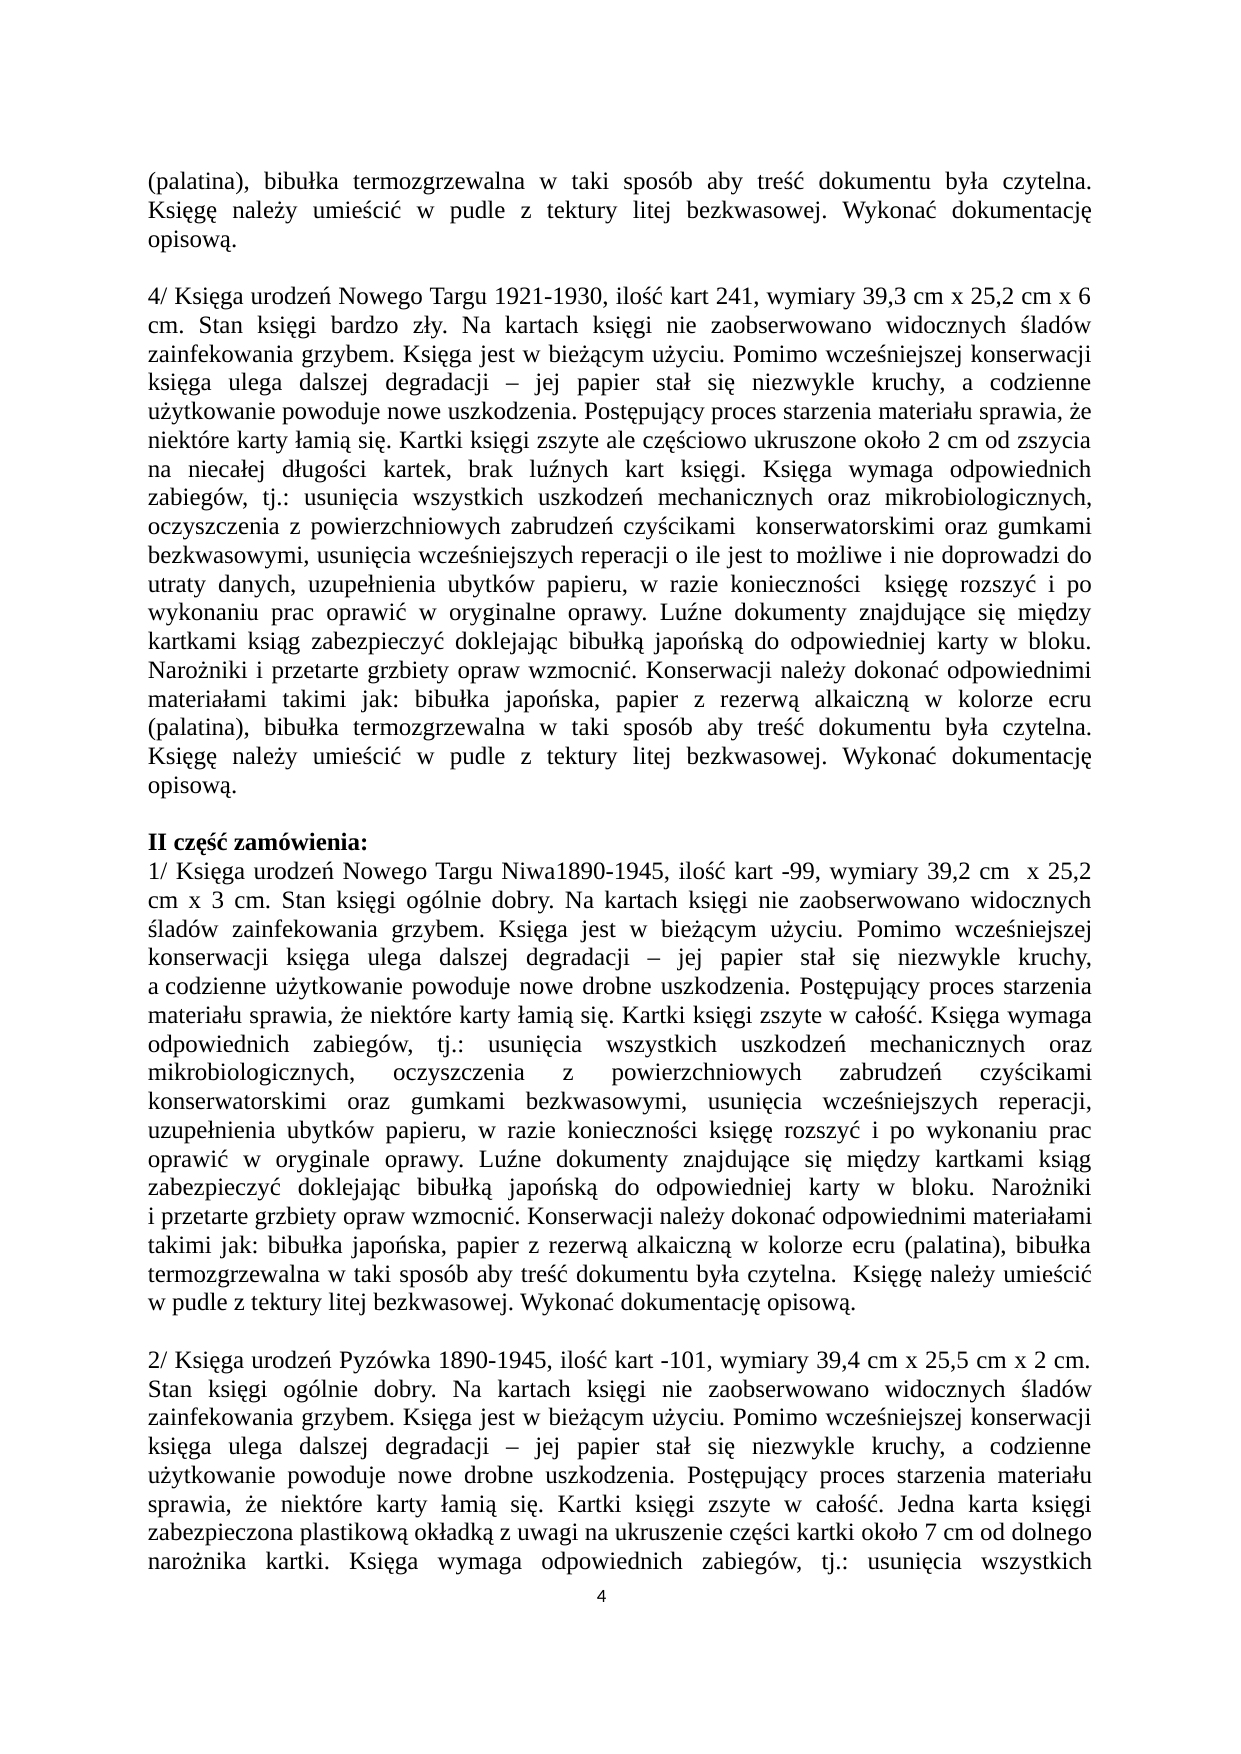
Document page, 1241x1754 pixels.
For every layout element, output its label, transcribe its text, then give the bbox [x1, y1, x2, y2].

text 2/ Księga urodzeń Pyzówka 1890-1945, ilość kart -101, wymiary 39,4 cm x 25,5 cm x 2 cm. Stan księgi ogólnie dobry. Na kartach księgi nie zaobserwowano widocznych śladów zainfekowania grzybem. Księga jest w bieżącym użyciu. Pomimo wcześniejszej konserwacji księga ulega dalszej degradacji – jej papier stał się niezwykle kruchy, a codzienne użytkowanie powoduje nowe drobne uszkodzenia. Postępujący proces starzenia materiału sprawia, że niektóre karty łamią się. Kartki księgi zszyte w całość. Jedna karta księgi zabezpieczona plastikową okładką z uwagi na ukruszenie części kartki około 7 cm od dolnego narożnika kartki. Księga wymaga odpowiednich zabiegów, tj.: usunięcia wszystkich [148, 1345, 1093, 1575]
text 1/ Księga urodzeń Nowego Targu Niwa1890-1945, ilość kart -99, wymiary 39,2 cm x 25,2 cm x 3 cm. Stan księgi ogólnie dobry. Na kartach księgi nie zaobserwowano widocznych śladów zainfekowania grzybem. Księga jest w bieżącym użyciu. Pomimo wcześniejszej konserwacji księga ulega dalszej degradacji – jej papier stał się niezwykle kruchy, a codzienne użytkowanie powoduje nowe drobne uszkodzenia. Postępujący proces starzenia materiału sprawia, że niektóre karty łamią się. Kartki księgi zszyte w całość. Księga wymaga odpowiednich zabiegów, tj.: usunięcia wszystkich uszkodzeń mechanicznych oraz mikrobiologicznych, oczyszczenia z powierzchniowych zabrudzeń czyścikami konserwatorskimi oraz gumkami bezkwasowymi, usunięcia wcześniejszych reperacji, uzupełnienia ubytków papieru, w razie konieczności księgę rozszyć i po wykonaniu prac oprawić w oryginale oprawy. Luźne dokumenty znajdujące się między kartkami ksiąg zabezpieczyć doklejając bibułką japońską do odpowiedniej karty w bloku. Narożniki i przetarte grzbiety opraw wzmocnić. Konserwacji należy dokonać odpowiednimi materiałami takimi jak: bibułka japońska, papier z rezerwą alkaiczną w kolorze ecru (palatina), bibułka termozgrzewalna w taki sposób aby treść dokumentu była czytelna. Księgę należy umieścić w pudle z tektury litej bezkwasowej. Wykonać dokumentację opisową. [148, 856, 1093, 1316]
text 4/ Księga urodzeń Nowego Targu 1921-1930, ilość kart 241, wymiary 39,3 cm x 25,2 cm x 6 cm. Stan księgi bardzo zły. Na kartach księgi nie zaobserwowano widocznych śladów zainfekowania grzybem. Księga jest w bieżącym użyciu. Pomimo wcześniejszej konserwacji księga ulega dalszej degradacji – jej papier stał się niezwykle kruchy, a codzienne użytkowanie powoduje nowe uszkodzenia. Postępujący proces starzenia materiału sprawia, że niektóre karty łamią się. Kartki księgi zszyte ale częściowo ukruszone około 2 cm od zszycia na niecałej długości kartek, brak luźnych kart księgi. Księga wymaga odpowiednich zabiegów, tj.: usunięcia wszystkich uszkodzeń mechanicznych oraz mikrobiologicznych, oczyszczenia z powierzchniowych zabrudzeń czyścikami konserwatorskimi oraz gumkami bezkwasowymi, usunięcia wcześniejszych reperacji o ile jest to możliwe i nie doprowadzi do utraty danych, uzupełnienia ubytków papieru, w razie konieczności księgę rozszyć i po wykonaniu prac oprawić w oryginalne oprawy. Luźne dokumenty znajdujące się między kartkami ksiąg zabezpieczyć doklejając bibułką japońską do odpowiedniej karty w bloku. Narożniki i przetarte grzbiety opraw wzmocnić. Konserwacji należy dokonać odpowiednimi materiałami takimi jak: bibułka japońska, papier z rezerwą alkaiczną w kolorze ecru (palatina), bibułka termozgrzewalna w taki sposób aby treść dokumentu była czytelna. Księgę należy umieścić w pudle z tektury litej bezkwasowej. Wykonać dokumentację opisową. [148, 281, 1093, 799]
text (palatina), bibułka termozgrzewalna w taki sposób aby treść dokumentu była czytelna. Księgę należy umieścić w pudle z tektury litej bezkwasowej. Wykonać dokumentację opisową. [148, 166, 1093, 252]
text II część zamówienia: [148, 827, 1093, 856]
